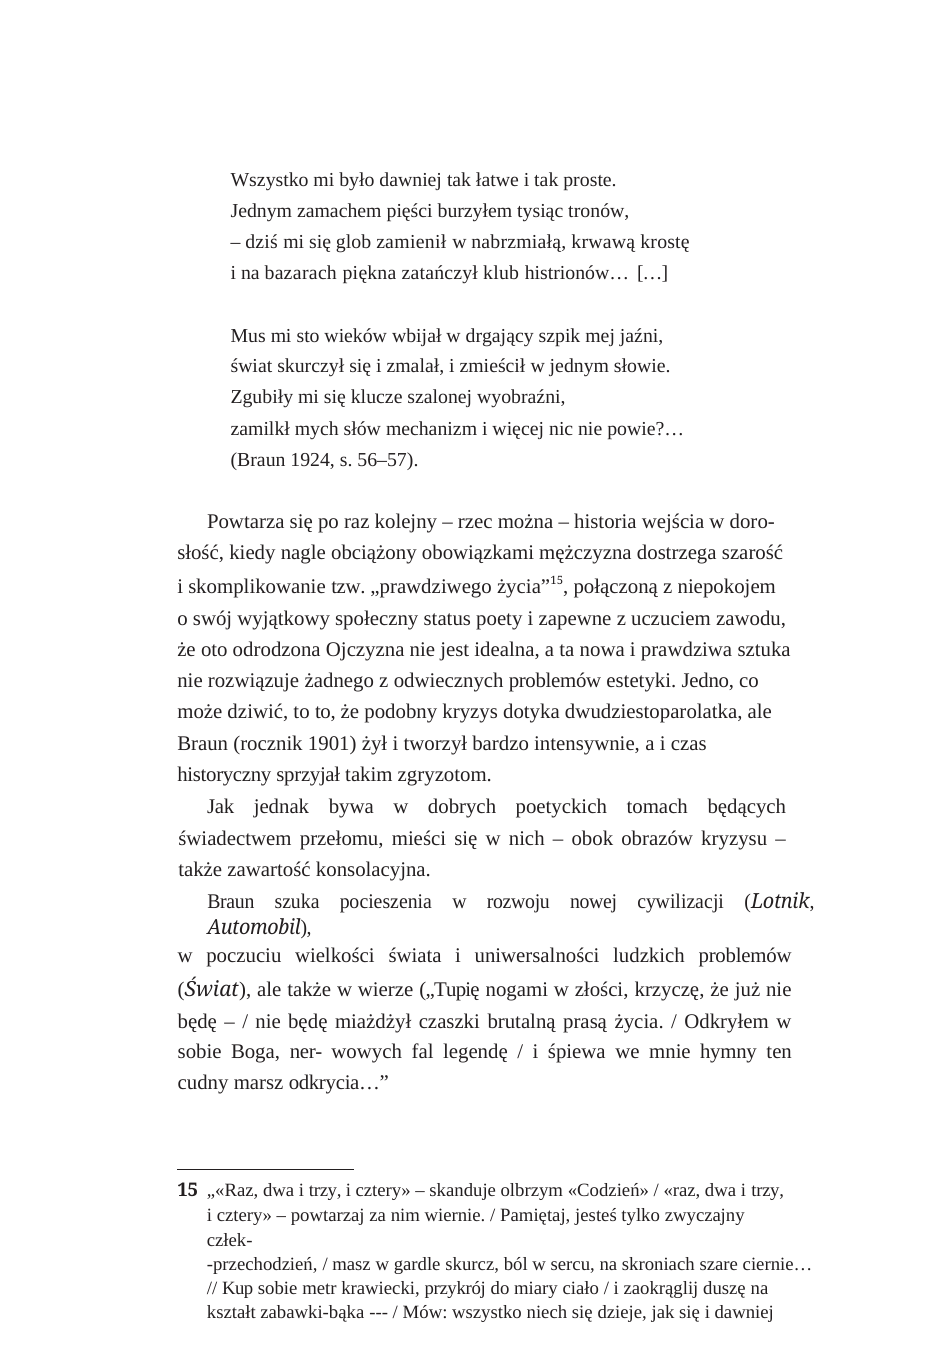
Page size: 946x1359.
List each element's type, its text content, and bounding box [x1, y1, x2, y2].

text Jak jednak bywa w dobrych poetyckich tomach będących świadectwem przełomu, mieści się w nich – obok obrazów kryzysu – także zawartość konsolacyjna. [178, 794, 786, 881]
text Wszystko mi było dawniej tak łatwe i tak proste. Jednym zamachem pięści burzyłem tysiąc tronów, [230, 168, 676, 222]
text zamilkł mych słów mechanizm i więcej nic nie powie?… (Braun 1924, s. 56–57). [230, 417, 696, 470]
text w poczuciu wielkości świata i uniwersalności ludzkich problemów (Świat), ale także w wierze („Tupię nogami w złości, krzyczę, że już nie będę – / nie będę miażdżył czaszki brutalną prasą życia. / Odkryłem w sobie Boga, ner- wowych fal legendę / i śpiewa we mnie hymny ten cudny marsz odkrycia…” [177, 943, 792, 1094]
text Powtarza się po raz kolejny – rzec można – historia wejścia w doro- słość, kiedy nagle obciążony obowiązkami mężczyzna dostrzega szarość i skomplikowanie tzw. „prawdziwego życia”15, połączoną z niepokojem o swój wyjątkowy społeczny status poety i zapewne z uczuciem zawodu, że oto odrodzona Ojczyzna nie jest idealna, a ta nowa i prawdziwa sztuka nie rozwiązuje żadnego z odwiecznych problemów estetyki. Jedno, co może dziwić, to to, że podobny kryzys dotyka dwudziestoparolatka, ale Braun (rocznik 1901) żył i tworzył bardzo intensywnie, a i czas historyczny sprzyjał takim zgryzotom. [177, 509, 792, 786]
text Mus mi sto wieków wbijał w drgający szpik mej jaźni, świat skurczył się i zmalał, i zmieścił w jednym słowie. Zgubiły mi się klucze szalonej wyobraźni, [230, 323, 676, 408]
text -przechodzień, / masz w gardle skurcz, ból w sercu, na skroniach szare ciernie… [207, 1253, 814, 1274]
text // Kup sobie metr krawiecki, przykrój do miary ciało / i zaokrąglij duszę na kształt zabawki-bąka --- / Mów: wszystko niech się dzieje, jak się i dawniej [207, 1277, 787, 1323]
text Braun szuka pocieszenia w rozwoju nowej cywilizacji (Lotnik, Automobil), [207, 888, 814, 940]
text – dziś mi się glob zamienił w nabrzmiałą, krwawą krostę i na bazarach piękna zatańczył klub histrionów… […] [230, 230, 696, 284]
list „«Raz, dwa i trzy, i cztery» – skanduje olbrzym «Codzień» / «raz, dwa i trzy, i cztery» – powtarzaj za nim wiernie. / Pamiętaj, jesteś tylko zwyczajny człek- [177, 1168, 787, 1250]
